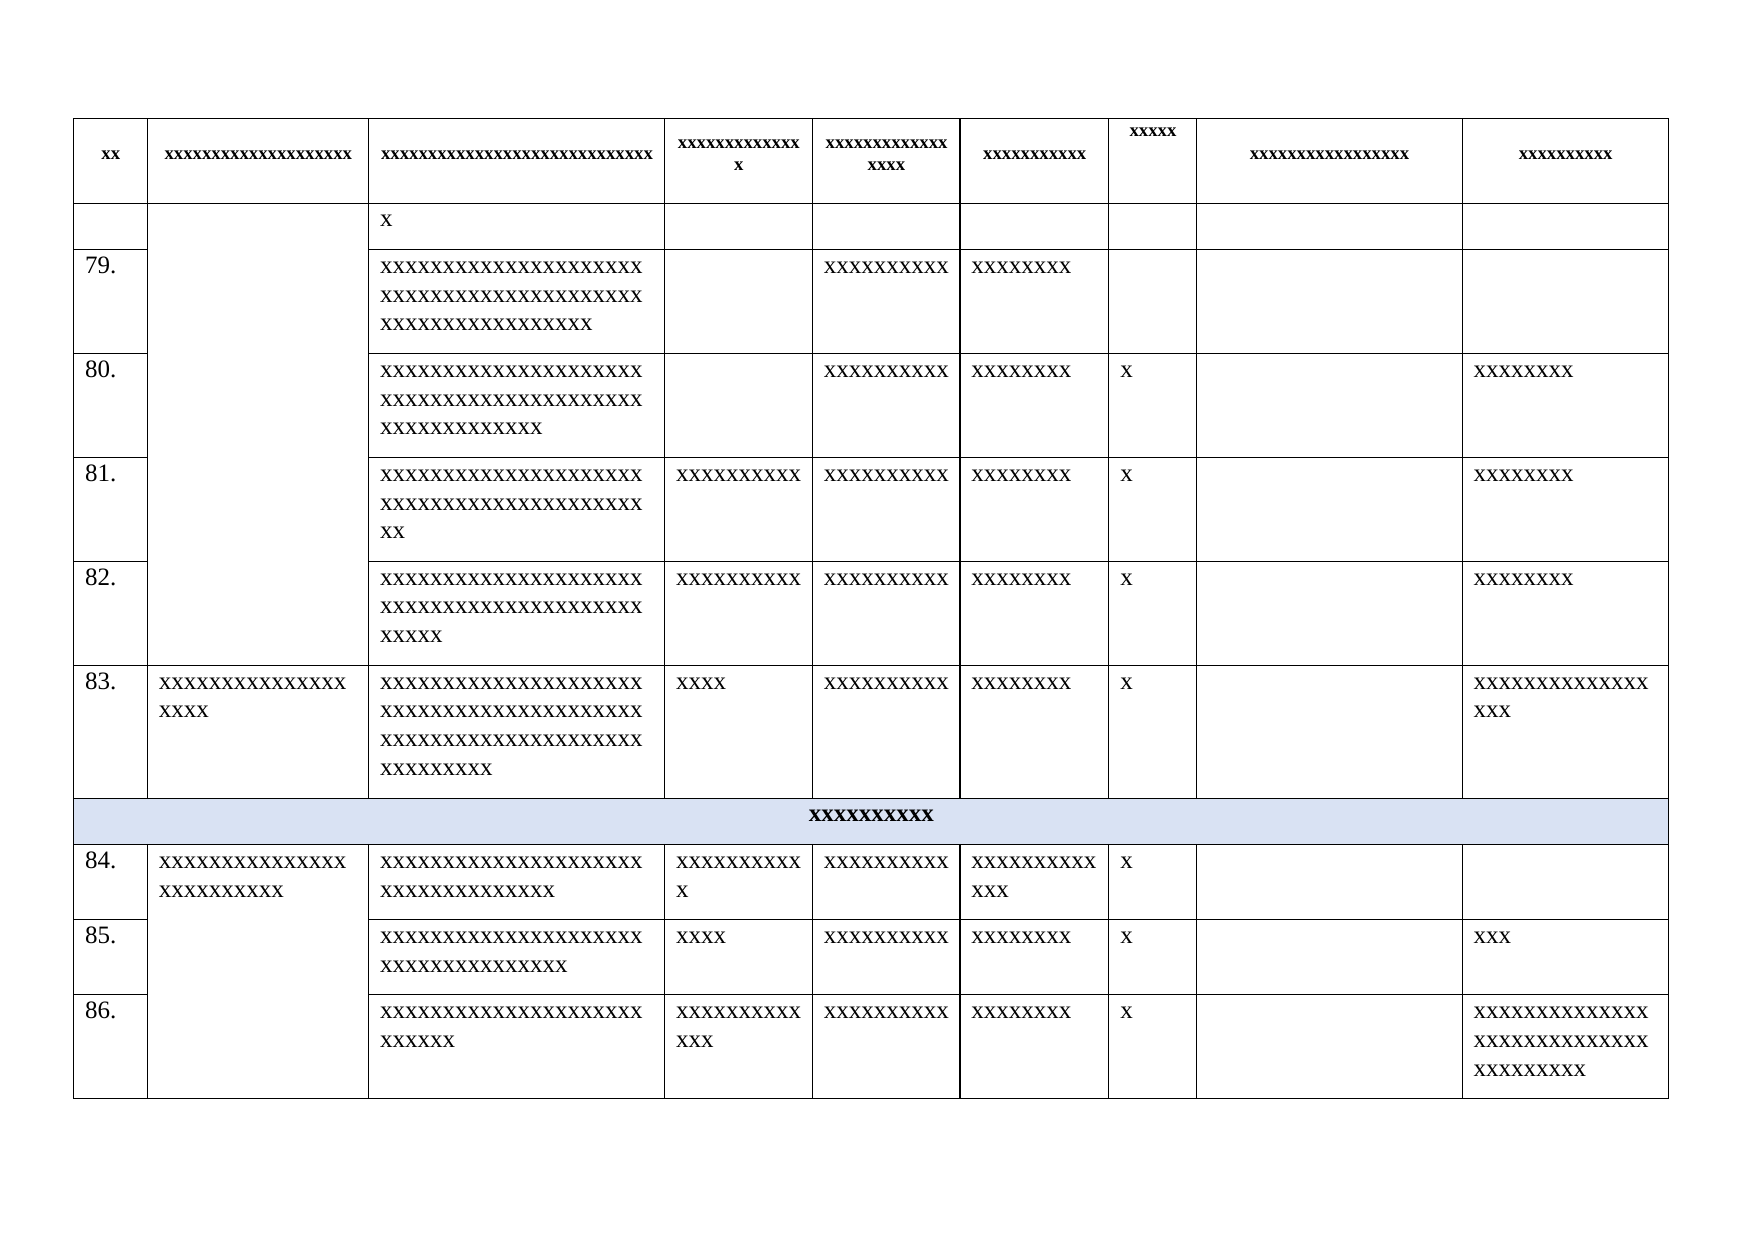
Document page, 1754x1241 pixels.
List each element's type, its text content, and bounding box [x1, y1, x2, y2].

table_cell x [1109, 666, 1196, 797]
table_cell xxxxxxxx [961, 666, 1108, 797]
table_cell xxxxxxxxxx [813, 562, 959, 665]
table_cell [1197, 250, 1462, 353]
table_header xxxxx [1109, 119, 1196, 202]
table_cell [665, 204, 812, 249]
table_cell [1197, 920, 1462, 994]
table_cell [1109, 204, 1196, 249]
table_cell [1463, 845, 1668, 919]
table_cell xxxxxxxx [961, 354, 1108, 457]
table_cell [74, 562, 147, 665]
table_cell [74, 250, 147, 353]
table_cell xxxxxxxxxxxxxxxxx [1463, 666, 1668, 797]
table_cell xxxxxxxxxxxxxxxxxxx [148, 666, 368, 797]
table_header xxxxxxxxxxxxxxxxxxxx [148, 119, 368, 202]
table_cell [74, 204, 147, 249]
table_cell [1197, 458, 1462, 561]
table_cell [1109, 250, 1196, 353]
table_cell [813, 204, 959, 249]
table_cell [1197, 666, 1462, 797]
table_cell xxxxxxxxxx [813, 995, 959, 1098]
table_cell [1197, 562, 1462, 665]
table_cell xxxxxxxx [961, 458, 1108, 561]
table_cell xxxxxxxxxx [813, 354, 959, 457]
table_cell x [1109, 458, 1196, 561]
table_cell x [369, 204, 664, 249]
table_cell xxxxxxxx [961, 250, 1108, 353]
table_cell xxxxxxxxxxxxxxxxxxxxxxxxxxxxxxxxxxxxxxxxxxxxxxxxxxxxxxx [369, 354, 664, 457]
table_cell xxxxxxxxxxxxxxxxxxxxxxxxxxxxxxxxxxxxxxxxxxxxxxxxxxxxxxxxxxxxxxxxxxxxxxxx [369, 666, 664, 797]
table_cell xxxxxxxxxx [813, 666, 959, 797]
table_cell xxxxxxxxxxxxx [961, 845, 1108, 919]
table_cell [1463, 204, 1668, 249]
table_cell x [1109, 920, 1196, 994]
table_cell xxxxxxxxxxx [665, 845, 812, 919]
table_cell xxxx [665, 920, 812, 994]
table_cell xxxxxxxxxx [813, 845, 959, 919]
table_header xxxxxxxxxxxxxx [665, 119, 812, 202]
table_cell x [1109, 845, 1196, 919]
table_cell [74, 920, 147, 994]
table_header xxxxxxxxxxx [961, 119, 1108, 202]
table_cell [74, 666, 147, 797]
table_cell x [1109, 562, 1196, 665]
table_cell xxxxxxxxxxxxx [665, 995, 812, 1098]
table_cell [1197, 845, 1462, 919]
table_cell xxxxxxxxxxxxxxxxxxxxxxxxxxxxxxxxxxxxxxxxxxxxxxx [369, 562, 664, 665]
table_cell xxxxxxxx [961, 920, 1108, 994]
table_cell xxxxxxxx [1463, 562, 1668, 665]
table_cell xxxxxxxxxx [813, 250, 959, 353]
table_cell xxxxxxxxxxxxxxxxxxxxxxxxxxxxxxxxxxxxxxxxxxxx [369, 458, 664, 561]
table_header xxxxxxxxxxxxxxxxx [1197, 119, 1462, 202]
table_cell [665, 250, 812, 353]
table_cell xxxxxxxxxxxxxxxxxxxxxxxxxxxxxxxxxxxx [369, 920, 664, 994]
table_cell xxxxxxxxxxxxxxxxxxxxxxxxxxxxxxxxxxx [369, 845, 664, 919]
table_cell xxxxxxxxxxxxxxxxxxxxxxxxxxxxxxxxxxxxx [1463, 995, 1668, 1098]
table_header xxxxxxxxxxxxxxxxx [813, 119, 959, 202]
table_cell [74, 354, 147, 457]
table_cell xxxxxxxx [1463, 354, 1668, 457]
table_cell [1197, 354, 1462, 457]
table_cell xxxxxxxxxx [813, 458, 959, 561]
table_cell xxxxxxxx [1463, 458, 1668, 561]
table_cell [74, 458, 147, 561]
table_cell xxxxxxxxxxxxxxxxxxxxxxxxxxxxxxxxxxxxxxxxxxxxxxxxxxxxxxxxxxx [369, 250, 664, 353]
table_cell xxxxxxxxxx [74, 799, 1668, 844]
table_cell [74, 995, 147, 1098]
table_cell xxxxxxxx [961, 995, 1108, 1098]
table_cell [1197, 204, 1462, 249]
table_header xx [74, 119, 147, 202]
table_cell x [1109, 354, 1196, 457]
table_cell xxxx [665, 666, 812, 797]
table_cell xxxxxxxxxxxxxxxxxxxxxxxxxxx [369, 995, 664, 1098]
table_cell [1463, 250, 1668, 353]
table_cell xxxxxxxxxx [813, 920, 959, 994]
table_cell xxxxxxxx [961, 562, 1108, 665]
table_cell [1197, 995, 1462, 1098]
table_cell xxxxxxxxxx [665, 562, 812, 665]
table_cell xxxxxxxxxx [665, 458, 812, 561]
table_cell [665, 354, 812, 457]
table_cell x [1109, 995, 1196, 1098]
table_header xxxxxxxxxx [1463, 119, 1668, 202]
table_cell xxxxxxxxxxxxxxxxxxxxxxxxx [148, 845, 368, 1098]
table_cell [74, 845, 147, 919]
table_cell [961, 204, 1108, 249]
table_cell xxx [1463, 920, 1668, 994]
table_header xxxxxxxxxxxxxxxxxxxxxxxxxxxxx [369, 119, 664, 202]
